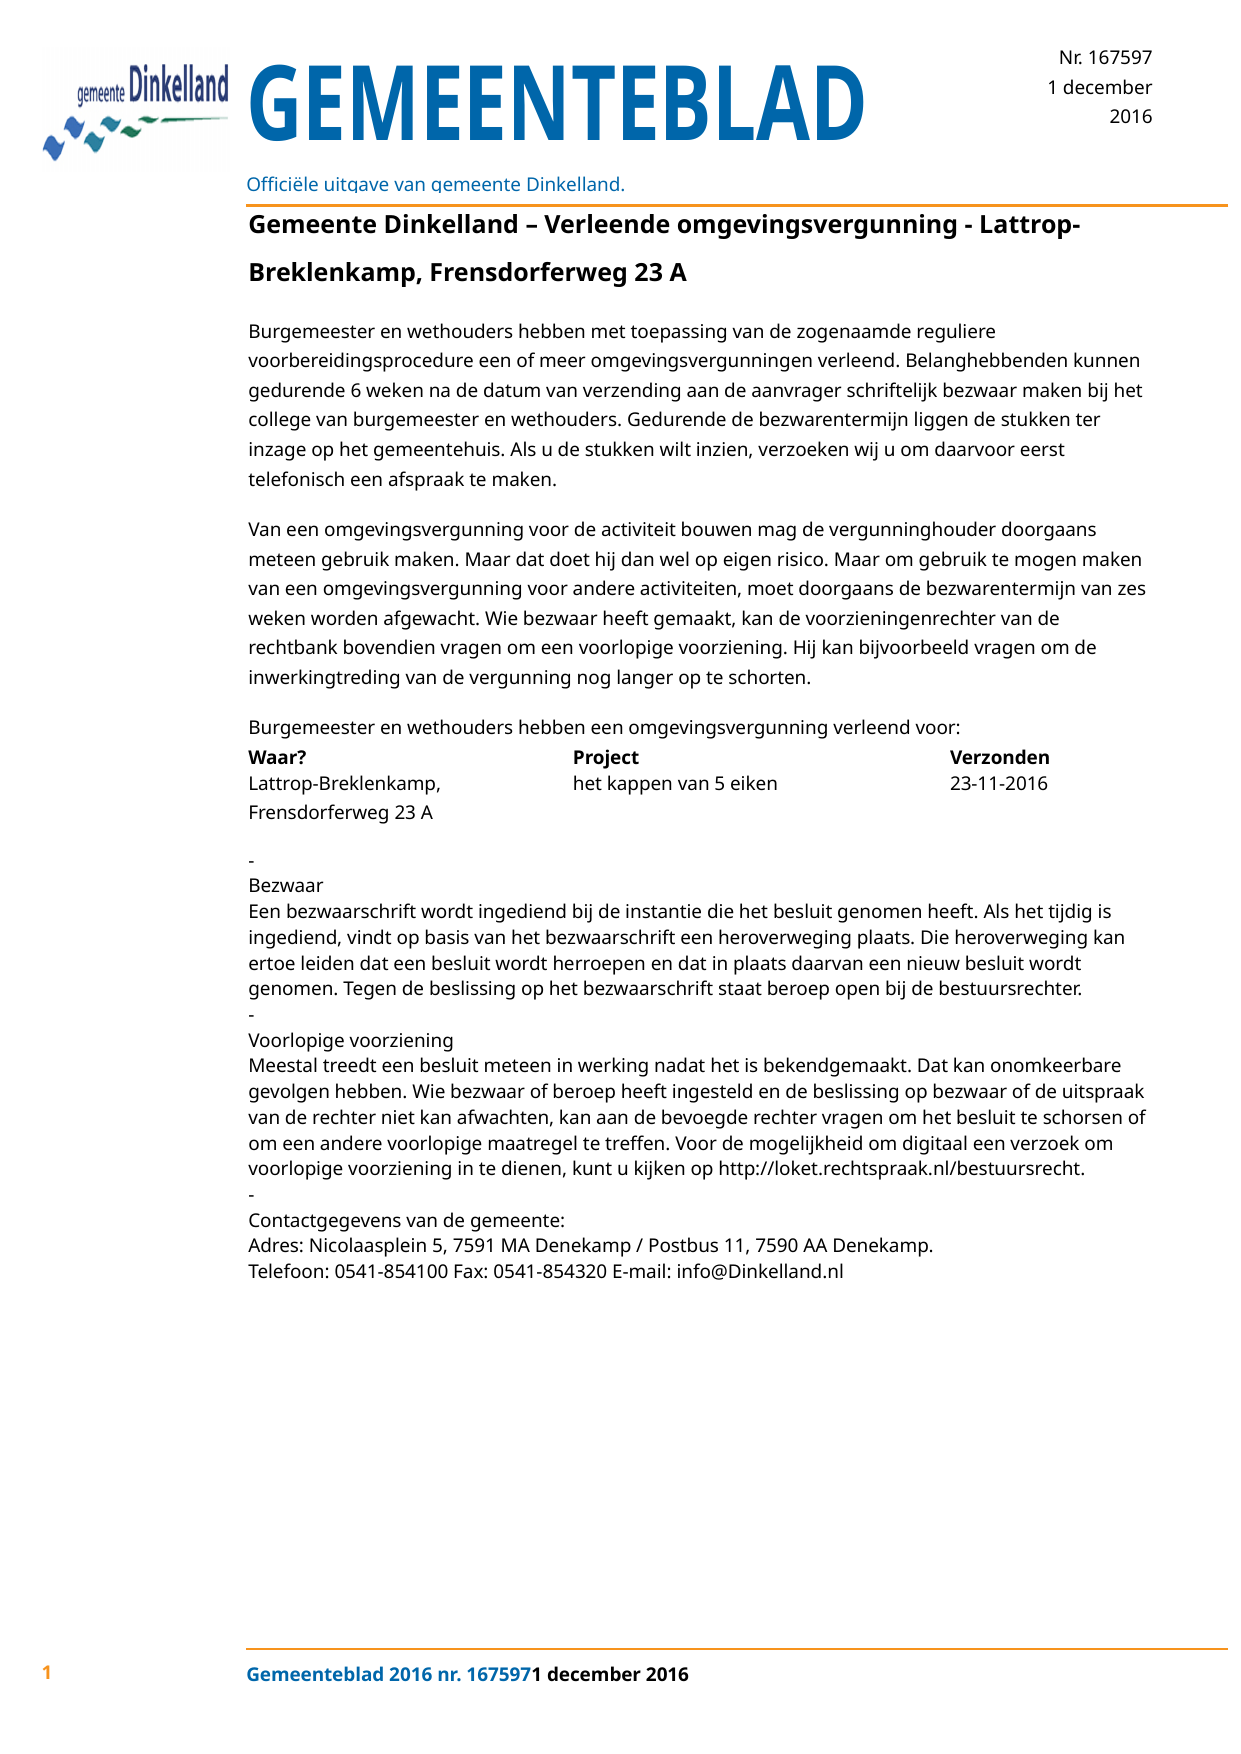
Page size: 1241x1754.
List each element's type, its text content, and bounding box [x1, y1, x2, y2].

text - [248, 1001, 1152, 1027]
text Contactgegevens van de gemeente: [248, 1207, 1152, 1233]
picture [41, 47, 231, 172]
table_cell het kappen van 5 eiken [573, 770, 950, 825]
table_header Verzonden [950, 744, 1152, 770]
text Voorlopige voorziening [248, 1027, 1152, 1053]
text Burgemeester en wethouders hebben met toepassing van de zogenaamde reguliere voorbereidingsprocedure een of meer omgevingsvergunningen verleend. Belanghebbenden kunnen gedurende 6 weken na de datum van verzending aan de aanvrager schriftelijk bezwaar maken bij het college van burgemeester en wethouders. Gedurende de bezwarentermijn liggen de stukken ter inzage op het gemeentehuis. Als u de stukken wilt inzien, verzoeken wij u om daarvoor eerst telefonisch een afspraak te maken. [248, 318, 1152, 492]
table_cell Lattrop-Breklenkamp, Frensdorferweg 23 A [248, 770, 573, 825]
text Telefoon: 0541-854100 Fax: 0541-854320 E-mail: info@Dinkelland.nl [248, 1258, 1152, 1284]
text Meestal treedt een besluit meteen in werking nadat het is bekendgemaakt. Dat kan onomkeerbare gevolgen hebben. Wie bezwaar of beroep heeft ingesteld en de beslissing op bezwaar of de uitspraak van de rechter niet kan afwachten, kan aan de bevoegde rechter vragen om het besluit te schorsen of om een andere voorlopige maatregel te treffen. Voor de mogelijkheid om digitaal een verzoek om voorlopige voorziening in te dienen, kunt u kijken op http://loket.rechtspraak.nl/bestuursrecht. [248, 1053, 1152, 1181]
text Gemeente Dinkelland – Verleende omgevingsvergunning - Lattrop-Breklenkamp, Frensdorferweg 23 A [248, 207, 1152, 288]
text Adres: Nicolaasplein 5, 7591 MA Denekamp / Postbus 11, 7590 AA Denekamp. [248, 1233, 1152, 1258]
text - [248, 1181, 1152, 1207]
text - [248, 847, 1152, 872]
text Een bezwaarschrift wordt ingediend bij de instantie die het besluit genomen heeft. Als het tijdig is ingediend, vindt op basis van het bezwaarschrift een heroverweging plaats. Die heroverweging kan ertoe leiden dat een besluit wordt herroepen en dat in plaats daarvan een nieuw besluit wordt genomen. Tegen de beslissing op het bezwaarschrift staat beroep open bij de bestuursrechter. [248, 898, 1152, 1001]
text Burgemeester en wethouders hebben een omgevingsvergunning verleend voor: [248, 714, 1152, 740]
table_cell 23-11-2016 [950, 770, 1152, 825]
text Bezwaar [248, 872, 1152, 898]
text Van een omgevingsvergunning voor de activiteit bouwen mag de vergunninghouder doorgaans meteen gebruik maken. Maar dat doet hij dan wel op eigen risico. Maar om gebruik te mogen maken van een omgevingsvergunning voor andere activiteiten, moet doorgaans de bezwarentermijn van zes weken worden afgewacht. Wie bezwaar heeft gemaakt, kan de voorzieningenrechter van de rechtbank bovendien vragen om een voorlopige voorziening. Hij kan bijvoorbeeld vragen om de inwerkingtreding van de vergunning nog langer op te schorten. [248, 516, 1152, 690]
table_header Project [573, 744, 950, 770]
table_header Waar? [248, 744, 573, 770]
